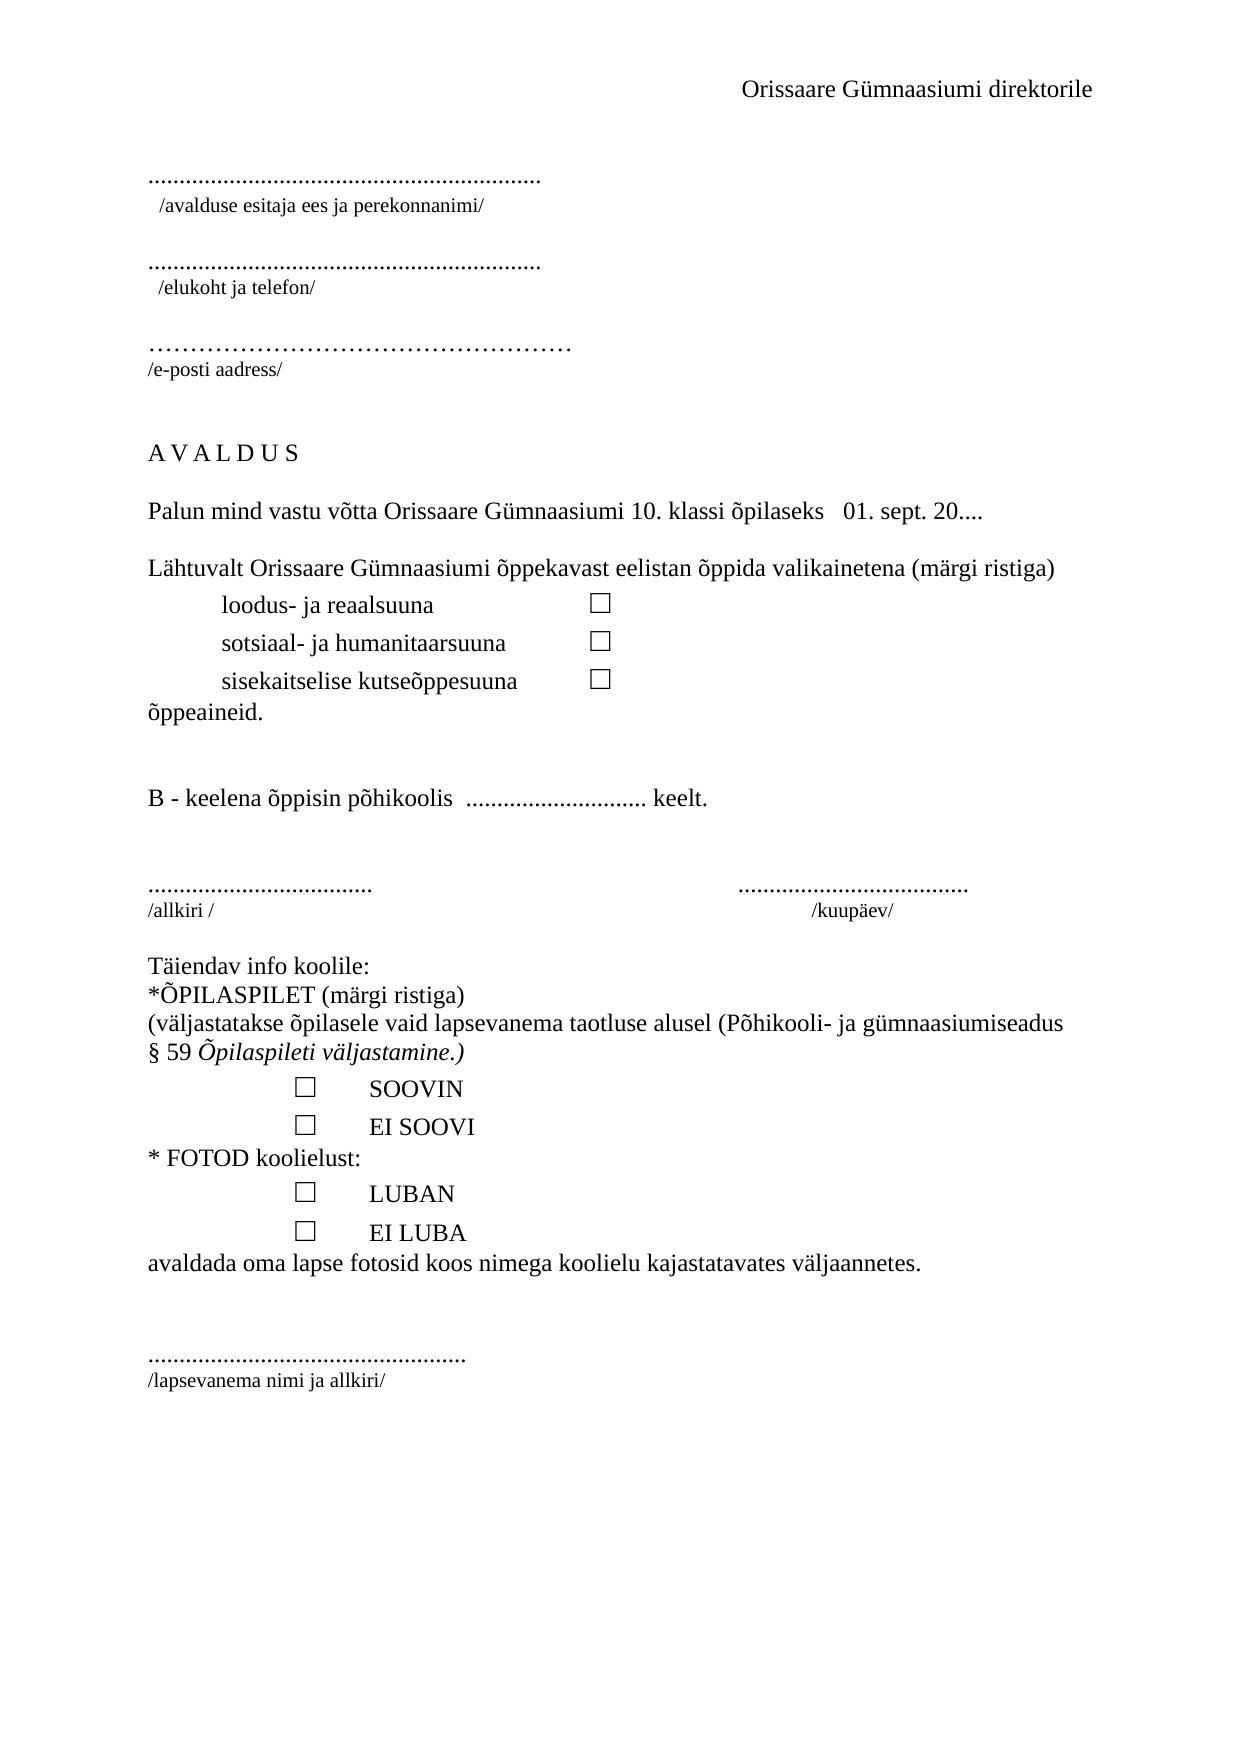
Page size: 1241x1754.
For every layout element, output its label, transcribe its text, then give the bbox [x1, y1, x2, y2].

text sotsiaal- ja humanitaarsuuna □ [148, 620, 1093, 659]
text /avalduse esitaja ees ja perekonnanimi/ [148, 189, 1093, 218]
text *ÕPILASPILET (märgi ristiga) [148, 980, 1093, 1008]
text ............................................................... [148, 160, 1093, 189]
text A V A L D U S [148, 438, 1093, 467]
text Lähtuvalt Orissaare Gümnaasiumi õppekavast eelistan õppida valikainetena (märgi ristiga) [148, 553, 1093, 582]
text loodus- ja reaalsuuna □ [148, 582, 1093, 620]
text ................................................... [148, 1339, 1093, 1368]
text sisekaitselise kutseõppesuuna □ [148, 659, 1093, 697]
text □ LUBAN □ EI LUBA avaldada oma lapse fotosid koos nimega koolielu kajastatavates väljaannetes. [148, 1171, 1093, 1277]
text § 59 Õpilaspileti väljastamine.) [148, 1037, 1093, 1066]
text .................................... ..................................... [148, 869, 1093, 898]
text Täiendav info koolile: [148, 922, 1093, 980]
text B - keelena õppisin põhikoolis ............................. keelt. [148, 783, 1093, 812]
text □ SOOVIN □ EI SOOVI * FOTOD koolielust: [148, 1066, 1093, 1171]
text Orissaare Gümnaasiumi direktorile [148, 74, 1093, 103]
text …………………………………………… [148, 328, 1093, 357]
text /lapsevanema nimi ja allkiri/ [148, 1368, 1093, 1392]
text (väljastatakse õpilasele vaid lapsevanema taotluse alusel (Põhikooli- ja gümnaasiumiseadus [148, 1008, 1093, 1037]
text ............................................................... [148, 246, 1093, 275]
text Palun mind vastu võtta Orissaare Gümnaasiumi 10. klassi õpilaseks 01. sept. 20.... [148, 496, 1093, 524]
text õppeaineid. [148, 697, 1093, 726]
text /allkiri / /kuupäev/ [148, 898, 1093, 922]
text /e-posti aadress/ [148, 357, 1093, 381]
text /elukoht ja telefon/ [148, 275, 1093, 299]
